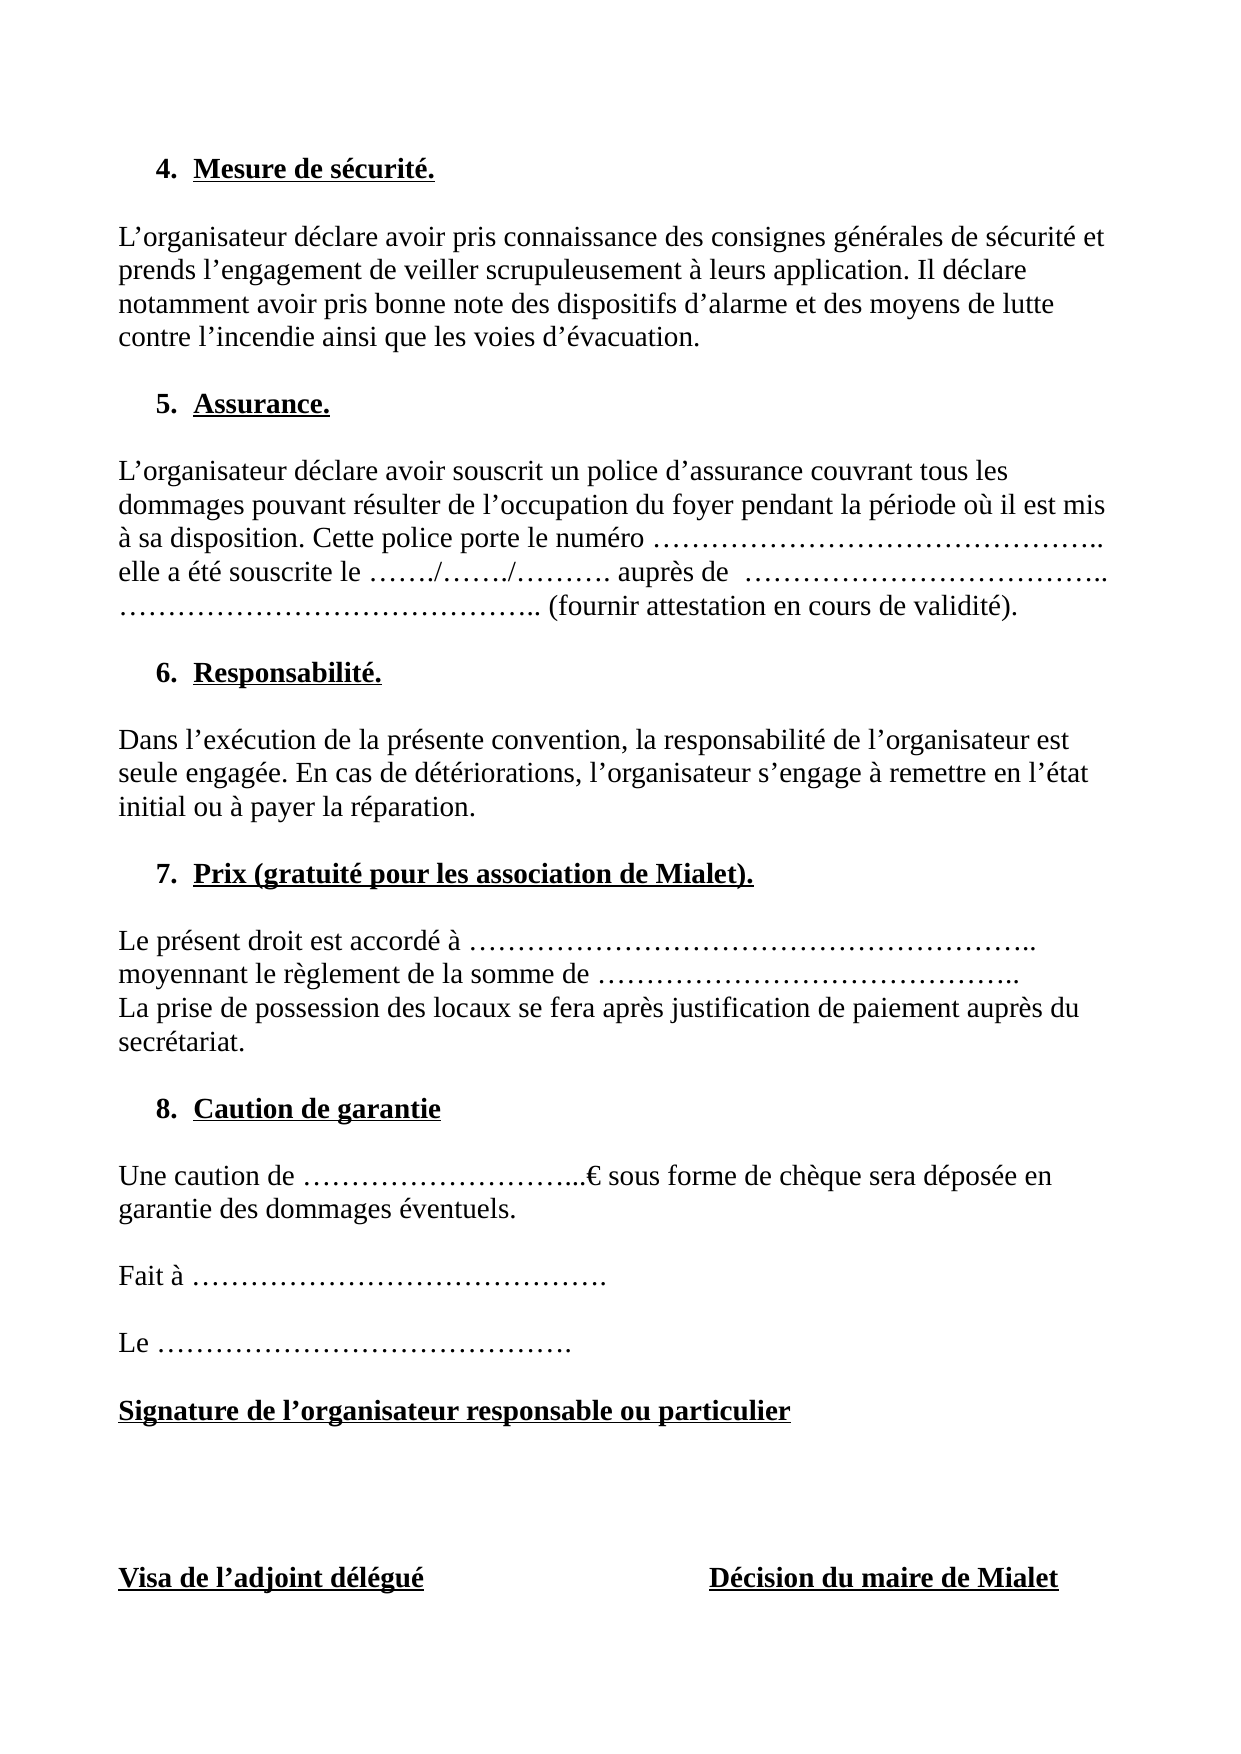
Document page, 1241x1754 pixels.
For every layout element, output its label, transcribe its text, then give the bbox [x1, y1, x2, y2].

list Prix (gratuité pour les association de Mialet). [156, 856, 1122, 889]
text Signature de l’organisateur responsable ou particulier [118, 1393, 1122, 1426]
list Mesure de sécurité. [156, 152, 1122, 185]
list Responsabilité. [156, 655, 1122, 688]
text Une caution de ………………………...€ sous forme de chèque sera déposée en garantie des dommages éventuels. [118, 1158, 1122, 1225]
text Dans l’exécution de la présente convention, la responsabilité de l’organisateur est seule engagée. En cas de détériorations, l’organisateur s’engage à remettre en l’état initial ou à payer la réparation. [118, 722, 1122, 822]
text L’organisateur déclare avoir souscrit un police d’assurance couvrant tous les dommages pouvant résulter de l’occupation du foyer pendant la période où il est mis à sa disposition. Cette police porte le numéro ……………………………………….. elle a été souscrite le ……./……./………. auprès de ……………………………….. …………………………………….. (fournir attestation en cours de validité). [118, 453, 1122, 621]
text Fait à ……………………………………. [118, 1258, 1122, 1292]
text La prise de possession des locaux se fera après justification de paiement auprès du secrétariat. [118, 990, 1122, 1057]
text Le présent droit est accordé à ………………………………………………….. moyennant le règlement de la somme de …………………………………….. [118, 923, 1122, 990]
text Le ……………………………………. [118, 1326, 1122, 1359]
text Visa de l’adjoint délégué Décision du maire de Mialet [118, 1560, 1122, 1594]
text L’organisateur déclare avoir pris connaissance des consignes générales de sécurité et prends l’engagement de veiller scrupuleusement à leurs application. Il déclare notamment avoir pris bonne note des dispositifs d’alarme et des moyens de lutte contre l’incendie ainsi que les voies d’évacuation. [118, 219, 1122, 353]
list Assurance. [156, 386, 1122, 420]
list Caution de garantie [156, 1091, 1122, 1124]
